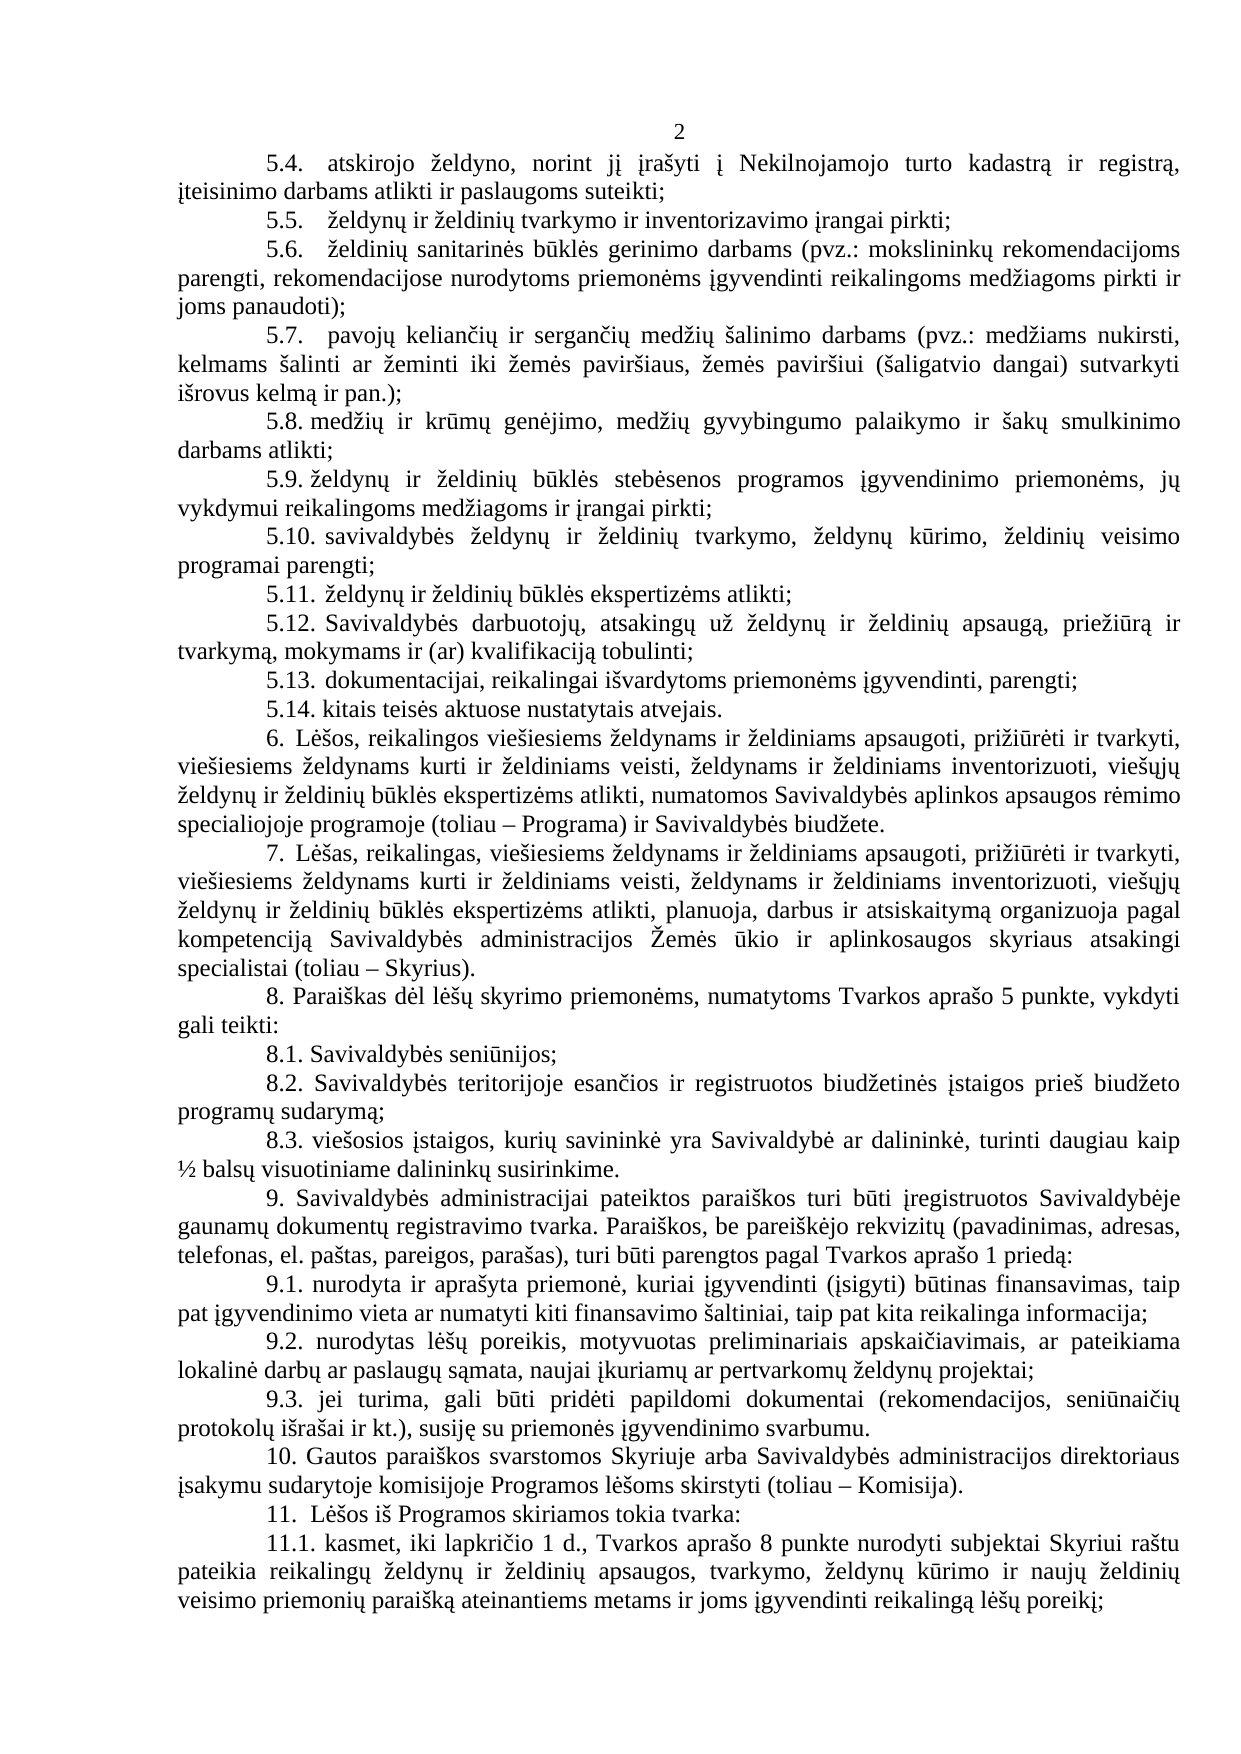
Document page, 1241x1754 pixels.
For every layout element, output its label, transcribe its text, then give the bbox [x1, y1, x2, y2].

text 8.2. Savivaldybės teritorijoje esančios ir registruotos biudžetinės įstaigos prieš biudžeto programų sudarymą; [177, 1068, 1181, 1125]
text 5.10. savivaldybės želdynų ir želdinių tvarkymo, želdynų kūrimo, želdinių veisimo programai parengti; [177, 521, 1181, 579]
text 5.8. medžių ir krūmų genėjimo, medžių gyvybingumo palaikymo ir šakų smulkinimo darbams atlikti; [177, 406, 1181, 464]
text 8. Paraiškas dėl lėšų skyrimo priemonėms, numatytoms Tvarkos aprašo 5 punkte, vykdyti gali teikti: [177, 981, 1181, 1039]
text 5.13. dokumentacijai, reikalingai išvardytoms priemonėms įgyvendinti, parengti; [177, 665, 1181, 694]
text 5.4. atskirojo želdyno, norint jį įrašyti į Nekilnojamojo turto kadastrą ir registrą, įteisinimo darbams atlikti ir paslaugoms suteikti; [177, 148, 1181, 205]
text 5.14. kitais teisės aktuose nustatytais atvejais. [177, 694, 1181, 723]
text 7. Lėšas, reikalingas, viešiesiems želdynams ir želdiniams apsaugoti, prižiūrėti ir tvarkyti, viešiesiems želdynams kurti ir želdiniams veisti, želdynams ir želdiniams inventorizuoti, viešųjų želdynų ir želdinių būklės ekspertizėms atlikti, planuoja, darbus ir atsiskaitymą organizuoja pagal kompetenciją Savivaldybės administracijos Žemės ūkio ir aplinkosaugos skyriaus atsakingi specialistai (toliau – Skyrius). [177, 838, 1181, 981]
text 9.2. nurodytas lėšų poreikis, motyvuotas preliminariais apskaičiavimais, ar pateikiama lokalinė darbų ar paslaugų sąmata, naujai įkuriamų ar pertvarkomų želdynų projektai; [177, 1326, 1181, 1384]
text 5.5. želdynų ir želdinių tvarkymo ir inventorizavimo įrangai pirkti; [177, 205, 1181, 234]
text 9. Savivaldybės administracijai pateiktos paraiškos turi būti įregistruotos Savivaldybėje gaunamų dokumentų registravimo tvarka. Paraiškos, be pareiškėjo rekvizitų (pavadinimas, adresas, telefonas, el. paštas, pareigos, parašas), turi būti parengtos pagal Tvarkos aprašo 1 priedą: [177, 1183, 1181, 1269]
text 8.3. viešosios įstaigos, kurių savininkė yra Savivaldybė ar dalininkė, turinti daugiau kaip ½ balsų visuotiniame dalininkų susirinkime. [177, 1125, 1181, 1183]
text 9.3. jei turima, gali būti pridėti papildomi dokumentai (rekomendacijos, seniūnaičių protokolų išrašai ir kt.), susiję su priemonės įgyvendinimo svarbumu. [177, 1384, 1181, 1441]
text 5.6. želdinių sanitarinės būklės gerinimo darbams (pvz.: mokslininkų rekomendacijoms parengti, rekomendacijose nurodytoms priemonėms įgyvendinti reikalingoms medžiagoms pirkti ir joms panaudoti); [177, 234, 1181, 320]
text 5.7. pavojų keliančių ir sergančių medžių šalinimo darbams (pvz.: medžiams nukirsti, kelmams šalinti ar žeminti iki žemės paviršiaus, žemės paviršiui (šaligatvio dangai) sutvarkyti išrovus kelmą ir pan.); [177, 320, 1181, 406]
text 8.1. Savivaldybės seniūnijos; [177, 1039, 1181, 1068]
text 11.1. kasmet, iki lapkričio 1 d., Tvarkos aprašo 8 punkte nurodyti subjektai Skyriui raštu pateikia reikalingų želdynų ir želdinių apsaugos, tvarkymo, želdynų kūrimo ir naujų želdinių veisimo priemonių paraišką ateinantiems metams ir joms įgyvendinti reikalingą lėšų poreikį; [177, 1528, 1181, 1614]
text 6. Lėšos, reikalingos viešiesiems želdynams ir želdiniams apsaugoti, prižiūrėti ir tvarkyti, viešiesiems želdynams kurti ir želdiniams veisti, želdynams ir želdiniams inventorizuoti, viešųjų želdynų ir želdinių būklės ekspertizėms atlikti, numatomos Savivaldybės aplinkos apsaugos rėmimo specialiojoje programoje (toliau – Programa) ir Savivaldybės biudžete. [177, 723, 1181, 838]
text 9.1. nurodyta ir aprašyta priemonė, kuriai įgyvendinti (įsigyti) būtinas finansavimas, taip pat įgyvendinimo vieta ar numatyti kiti finansavimo šaltiniai, taip pat kita reikalinga informacija; [177, 1269, 1181, 1326]
text 5.9. želdynų ir želdinių būklės stebėsenos programos įgyvendinimo priemonėms, jų vykdymui reikalingoms medžiagoms ir įrangai pirkti; [177, 464, 1181, 521]
text 5.12. Savivaldybės darbuotojų, atsakingų už želdynų ir želdinių apsaugą, priežiūrą ir tvarkymą, mokymams ir (ar) kvalifikaciją tobulinti; [177, 608, 1181, 665]
text 11. Lėšos iš Programos skiriamos tokia tvarka: [177, 1499, 1181, 1528]
text 10. Gautos paraiškos svarstomos Skyriuje arba Savivaldybės administracijos direktoriaus įsakymu sudarytoje komisijoje Programos lėšoms skirstyti (toliau – Komisija). [177, 1441, 1181, 1499]
text 5.11. želdynų ir želdinių būklės ekspertizėms atlikti; [177, 579, 1181, 608]
